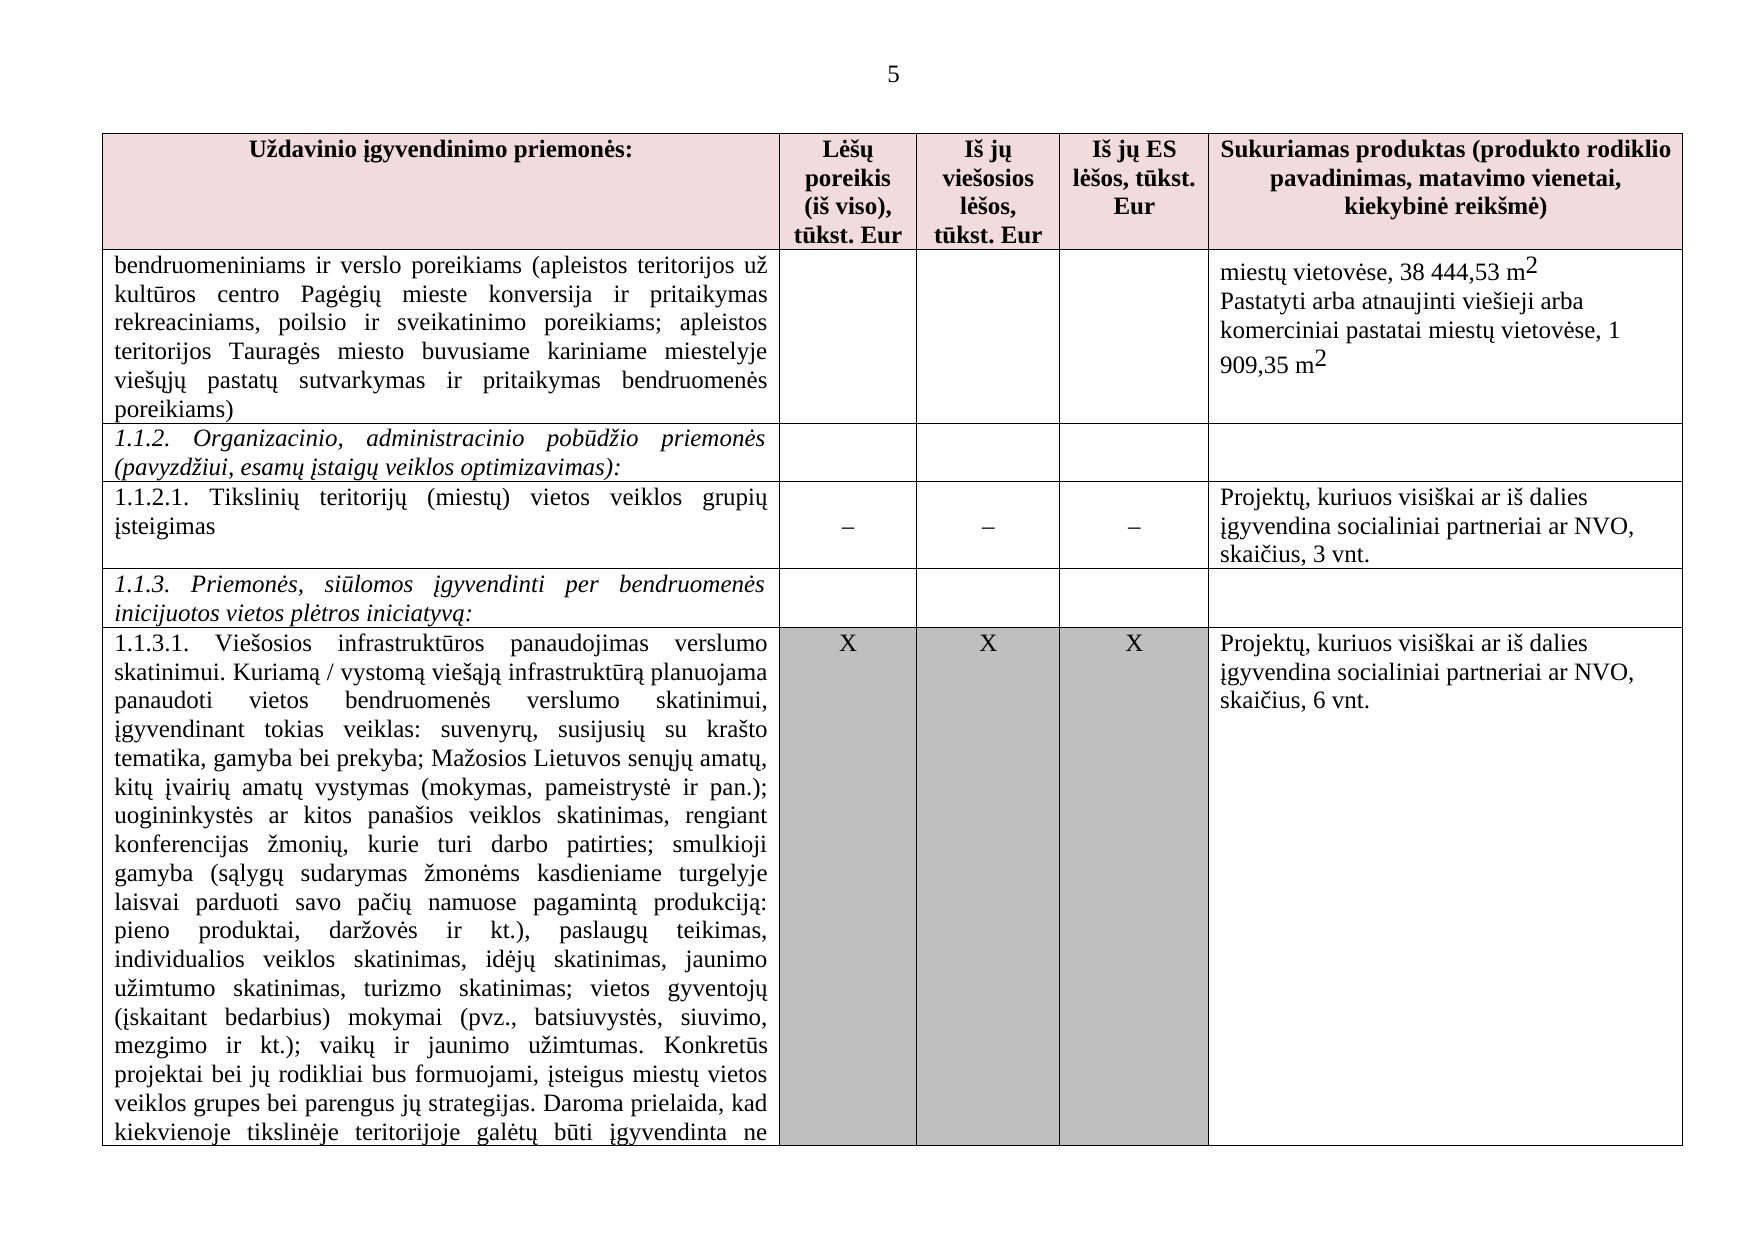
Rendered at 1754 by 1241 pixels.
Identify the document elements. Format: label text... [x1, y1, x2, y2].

table_cell 1.1.2. Organizacinio, administracinio pobūdžio priemonės (pavyzdžiui, esamų įstaigų veiklos optimizavimas): [103, 424, 779, 481]
table_header Sukuriamas produktas (produkto rodiklio pavadinimas, matavimo vienetai, kiekybinė reikšmė) [1209, 134, 1682, 249]
table_cell [780, 569, 916, 627]
table_cell [1209, 424, 1682, 481]
table_cell – [917, 482, 1059, 568]
table_cell [917, 424, 1059, 481]
table_cell miestų vietovėse, 38 444,53 m2 Pastatyti arba atnaujinti viešieji arba komerciniai pastatai miestų vietovėse, 1 909,35 m2 [1209, 250, 1682, 422]
table_cell [917, 250, 1059, 422]
table_cell 1.1.3. Priemonės, siūlomos įgyvendinti per bendruomenės inicijuotos vietos plėtros iniciatyvą: [103, 569, 779, 627]
table_cell 1.1.3.1. Viešosios infrastruktūros panaudojimas verslumo skatinimui. Kuriamą / vystomą viešąją infrastruktūrą planuojama panaudoti vietos bendruomenės verslumo skatinimui, įgyvendinant tokias veiklas: suvenyrų, susijusių su krašto tematika, gamyba bei prekyba; Mažosios Lietuvos senųjų amatų, kitų įvairių amatų vystymas (mokymas, pameistrystė ir pan.); uogininkystės ar kitos panašios veiklos skatinimas, rengiant konferencijas žmonių, kurie turi darbo patirties; smulkioji gamyba (sąlygų sudarymas žmonėms kasdieniame turgelyje laisvai parduoti savo pačių namuose pagamintą produkciją: pieno produktai, daržovės ir kt.), paslaugų teikimas, individualios veiklos skatinimas, idėjų skatinimas, jaunimo užimtumo skatinimas, turizmo skatinimas; vietos gyventojų (įskaitant bedarbius) mokymai (pvz., batsiuvystės, siuvimo, mezgimo ir kt.); vaikų ir jaunimo užimtumas. Konkretūs projektai bei jų rodikliai bus formuojami, įsteigus miestų vietos veiklos grupes bei parengus jų strategijas. Daroma prielaida, kad kiekvienoje tikslinėje teritorijoje galėtų būti įgyvendinta ne [103, 628, 779, 1145]
table_cell [917, 569, 1059, 627]
table_cell [1209, 569, 1682, 627]
table_header Lėšų poreikis (iš viso), tūkst. Eur [780, 134, 916, 249]
table_cell [1060, 569, 1208, 627]
table_header Iš jų viešosios lėšos, tūkst. Eur [917, 134, 1059, 249]
table_cell X [780, 628, 916, 1145]
table_cell X [917, 628, 1059, 1145]
table_cell Projektų, kuriuos visiškai ar iš dalies įgyvendina socialiniai partneriai ar NVO, skaičius, 3 vnt. [1209, 482, 1682, 568]
table_cell – [1060, 482, 1208, 568]
table_header Uždavinio įgyvendinimo priemonės: [103, 134, 779, 249]
table_cell [780, 250, 916, 422]
table_cell 1.1.2.1. Tikslinių teritorijų (miestų) vietos veiklos grupių įsteigimas [103, 482, 779, 568]
table_cell – [780, 482, 916, 568]
table_cell X [1060, 628, 1208, 1145]
table_cell [780, 424, 916, 481]
table_cell bendruomeniniams ir verslo poreikiams (apleistos teritorijos už kultūros centro Pagėgių mieste konversija ir pritaikymas rekreaciniams, poilsio ir sveikatinimo poreikiams; apleistos teritorijos Tauragės miesto buvusiame kariniame miestelyje viešųjų pastatų sutvarkymas ir pritaikymas bendruomenės poreikiams) [103, 250, 779, 422]
table_cell [1060, 424, 1208, 481]
table_cell Projektų, kuriuos visiškai ar iš dalies įgyvendina socialiniai partneriai ar NVO, skaičius, 6 vnt. [1209, 628, 1682, 1145]
table_cell [1060, 250, 1208, 422]
table_header Iš jų ES lėšos, tūkst. Eur [1060, 134, 1208, 249]
